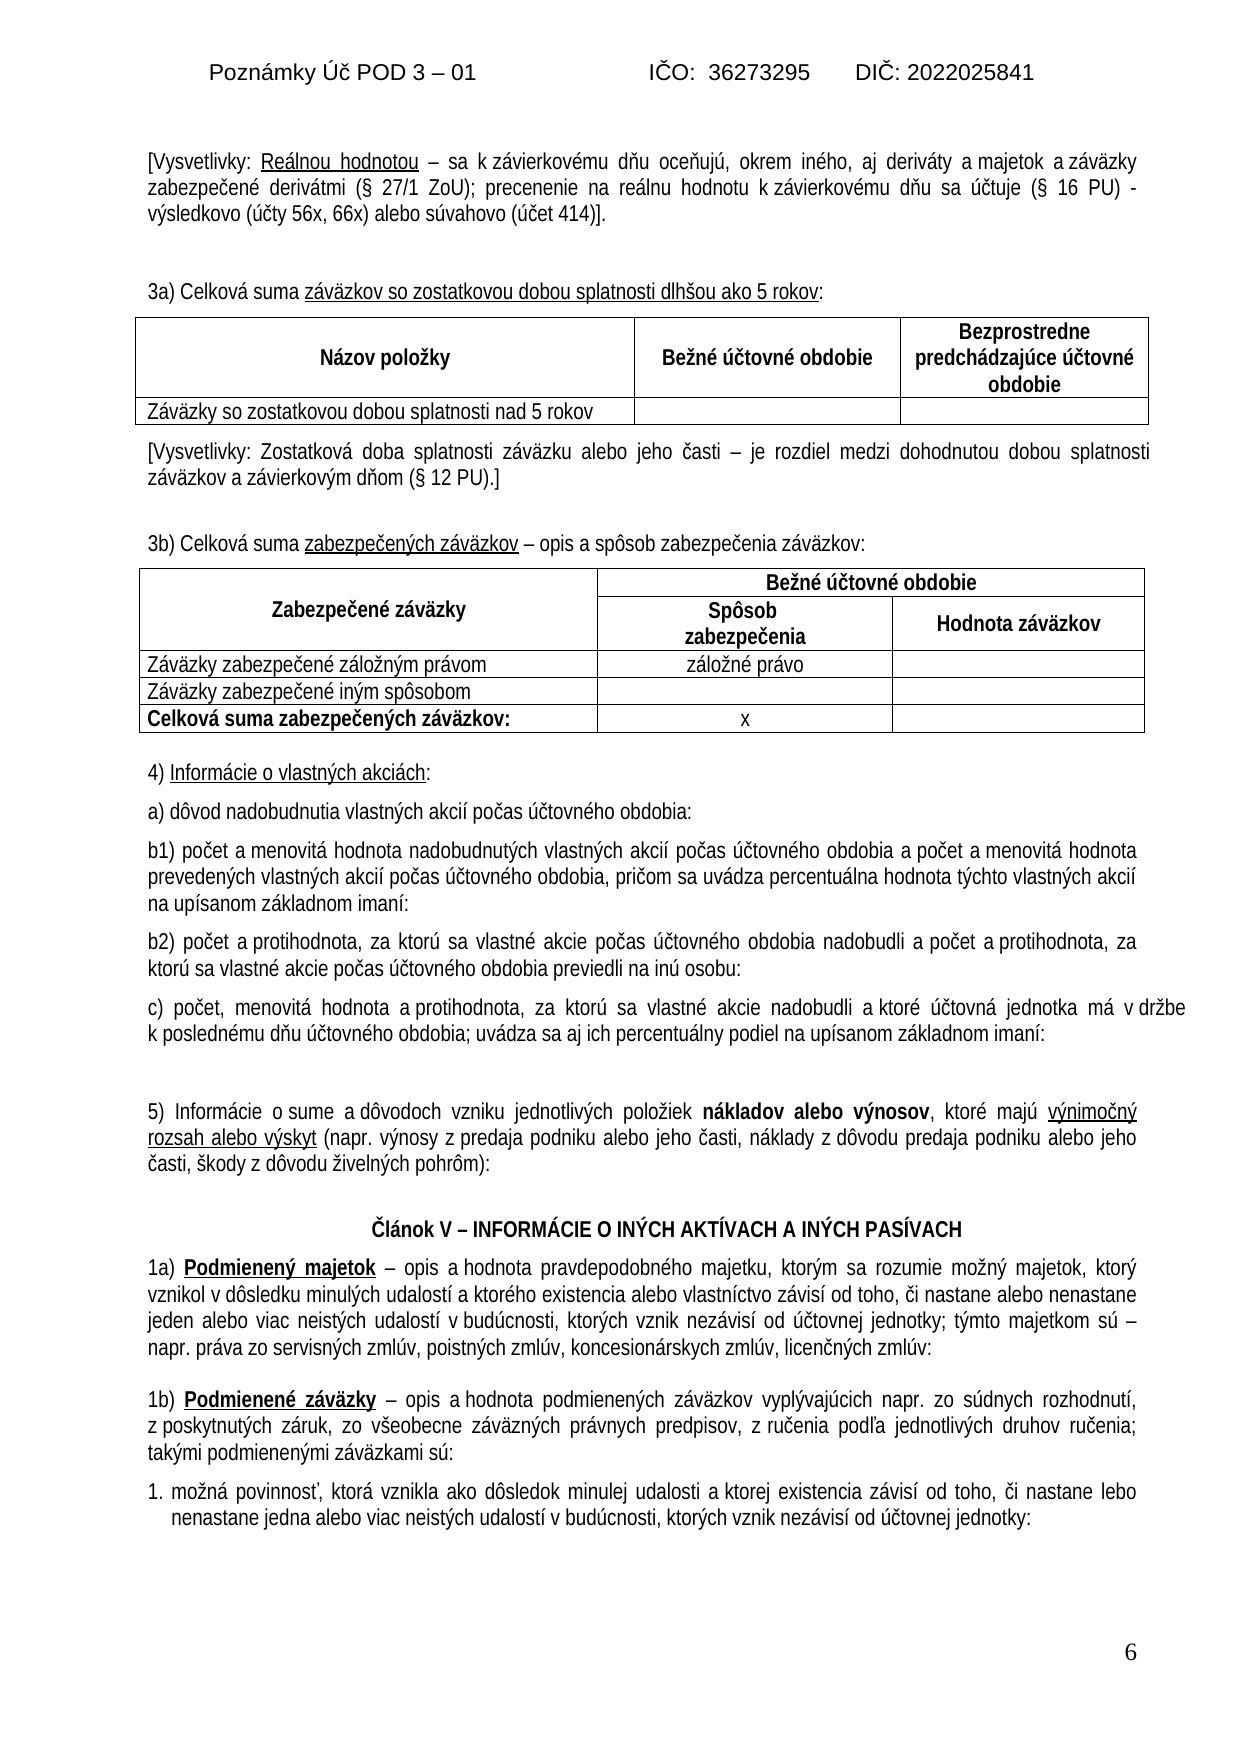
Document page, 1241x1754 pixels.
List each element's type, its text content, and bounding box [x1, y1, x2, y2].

table_cell Hodnota záväzkov [893, 597, 1144, 649]
table_cell [635, 398, 900, 424]
text c) počet, menovitá hodnota a protihodnota, za ktorú sa vlastné akcie nadobudli a ktoré účtovná jednotka má v držbe k poslednému dňu účtovného obdobia; uvádza sa aj ich percentuálny podiel na upísanom základnom imaní: [148, 993, 1186, 1046]
table_header Zabezpečené záväzky [140, 569, 597, 649]
text 3b) Celková suma zabezpečených záväzkov – opis a spôsob zabezpečenia záväzkov: [148, 529, 1151, 556]
list možná povinnosť, ktorá vznikla ako dôsledok minulej udalosti a ktorej existencia závisí od toho, či nastane lebo nenastane jedna alebo viac neistých udalostí v budúcnosti, ktorých vznik nezávisí od účtovnej jednotky: [148, 1478, 1137, 1530]
text 4) Informácie o vlastných akciách: [148, 759, 1137, 785]
text Článok V – INFORMÁCIE O INÝCH AKTÍVACH A INÝCH PASÍVACH [148, 1216, 1186, 1242]
table_cell záložné právo [598, 651, 892, 677]
text [Vysvetlivky: Reálnou hodnotou – sa k závierkovému dňu oceňujú, okrem iného, aj deriváty a majetok a záväzky zabezpečené derivátmi (§ 27/1 ZoU); precenenie na reálnu hodnotu k závierkovému dňu sa účtuje (§ 16 PU) - výsledkovo (účty 56x, 66x) alebo súvahovo (účet 414)]. [148, 148, 1137, 227]
table_header Bežné účtovné obdobie [598, 569, 1144, 596]
text [Vysvetlivky: Zostatková doba splatnosti záväzku alebo jeho časti – je rozdiel medzi dohodnutou dobou splatnosti záväzkov a závierkovým dňom (§ 12 PU).] [148, 438, 1151, 491]
table_cell x [598, 705, 892, 732]
text a) dôvod nadobudnutia vlastných akcií počas účtovného obdobia: [148, 798, 1137, 824]
table_cell Záväzky zabezpečené iným spôsobom [140, 678, 597, 704]
table_cell Celková suma zabezpečených záväzkov: [140, 705, 597, 732]
text 1b) Podmienené záväzky – opis a hodnota podmienených záväzkov vyplývajúcich napr. zo súdnych rozhodnutí, z poskytnutých záruk, zo všeobecne záväzných právnych predpisov, z ručenia podľa jednotlivých druhov ručenia; takými podmienenými záväzkami sú: [148, 1386, 1137, 1465]
table_header Názov položky [136, 318, 634, 397]
table_cell [893, 678, 1144, 704]
table_cell [598, 678, 892, 704]
table_cell [901, 398, 1148, 424]
table_header Bezprostredne predchádzajúce účtovné obdobie [901, 318, 1148, 397]
text 5) Informácie o sume a dôvodoch vzniku jednotlivých položiek nákladov alebo výnosov, ktoré majú výnimočný rozsah alebo výskyt (napr. výnosy z predaja podniku alebo jeho časti, náklady z dôvodu predaja podniku alebo jeho časti, škody z dôvodu živelných pohrôm): [148, 1098, 1137, 1177]
text 3a) Celková suma záväzkov so zostatkovou dobou splatnosti dlhšou ako 5 rokov: [148, 278, 1151, 304]
table_cell Záväzky so zostatkovou dobou splatnosti nad 5 rokov [136, 398, 634, 424]
table_cell Záväzky zabezpečené záložným právom [140, 651, 597, 677]
text b2) počet a protihodnota, za ktorú sa vlastné akcie počas účtovného obdobia nadobudli a počet a protihodnota, za ktorú sa vlastné akcie počas účtovného obdobia previedli na inú osobu: [148, 928, 1137, 981]
text b1) počet a menovitá hodnota nadobudnutých vlastných akcií počas účtovného obdobia a počet a menovitá hodnota prevedených vlastných akcií počas účtovného obdobia, pričom sa uvádza percentuálna hodnota týchto vlastných akcií na upísanom základnom imaní: [148, 837, 1137, 916]
table_cell [893, 651, 1144, 677]
table_header Bežné účtovné obdobie [635, 318, 900, 397]
text 1a) Podmienený majetok – opis a hodnota pravdepodobného majetku, ktorým sa rozumie možný majetok, ktorý vznikol v dôsledku minulých udalostí a ktorého existencia alebo vlastníctvo závisí od toho, či nastane alebo nenastane jeden alebo viac neistých udalostí v budúcnosti, ktorých vznik nezávisí od účtovnej jednotky; týmto majetkom sú – napr. práva zo servisných zmlúv, poistných zmlúv, koncesionárskych zmlúv, licenčných zmlúv: [148, 1254, 1137, 1360]
table_cell Spôsob zabezpečenia [598, 597, 892, 649]
table_cell [893, 705, 1144, 732]
